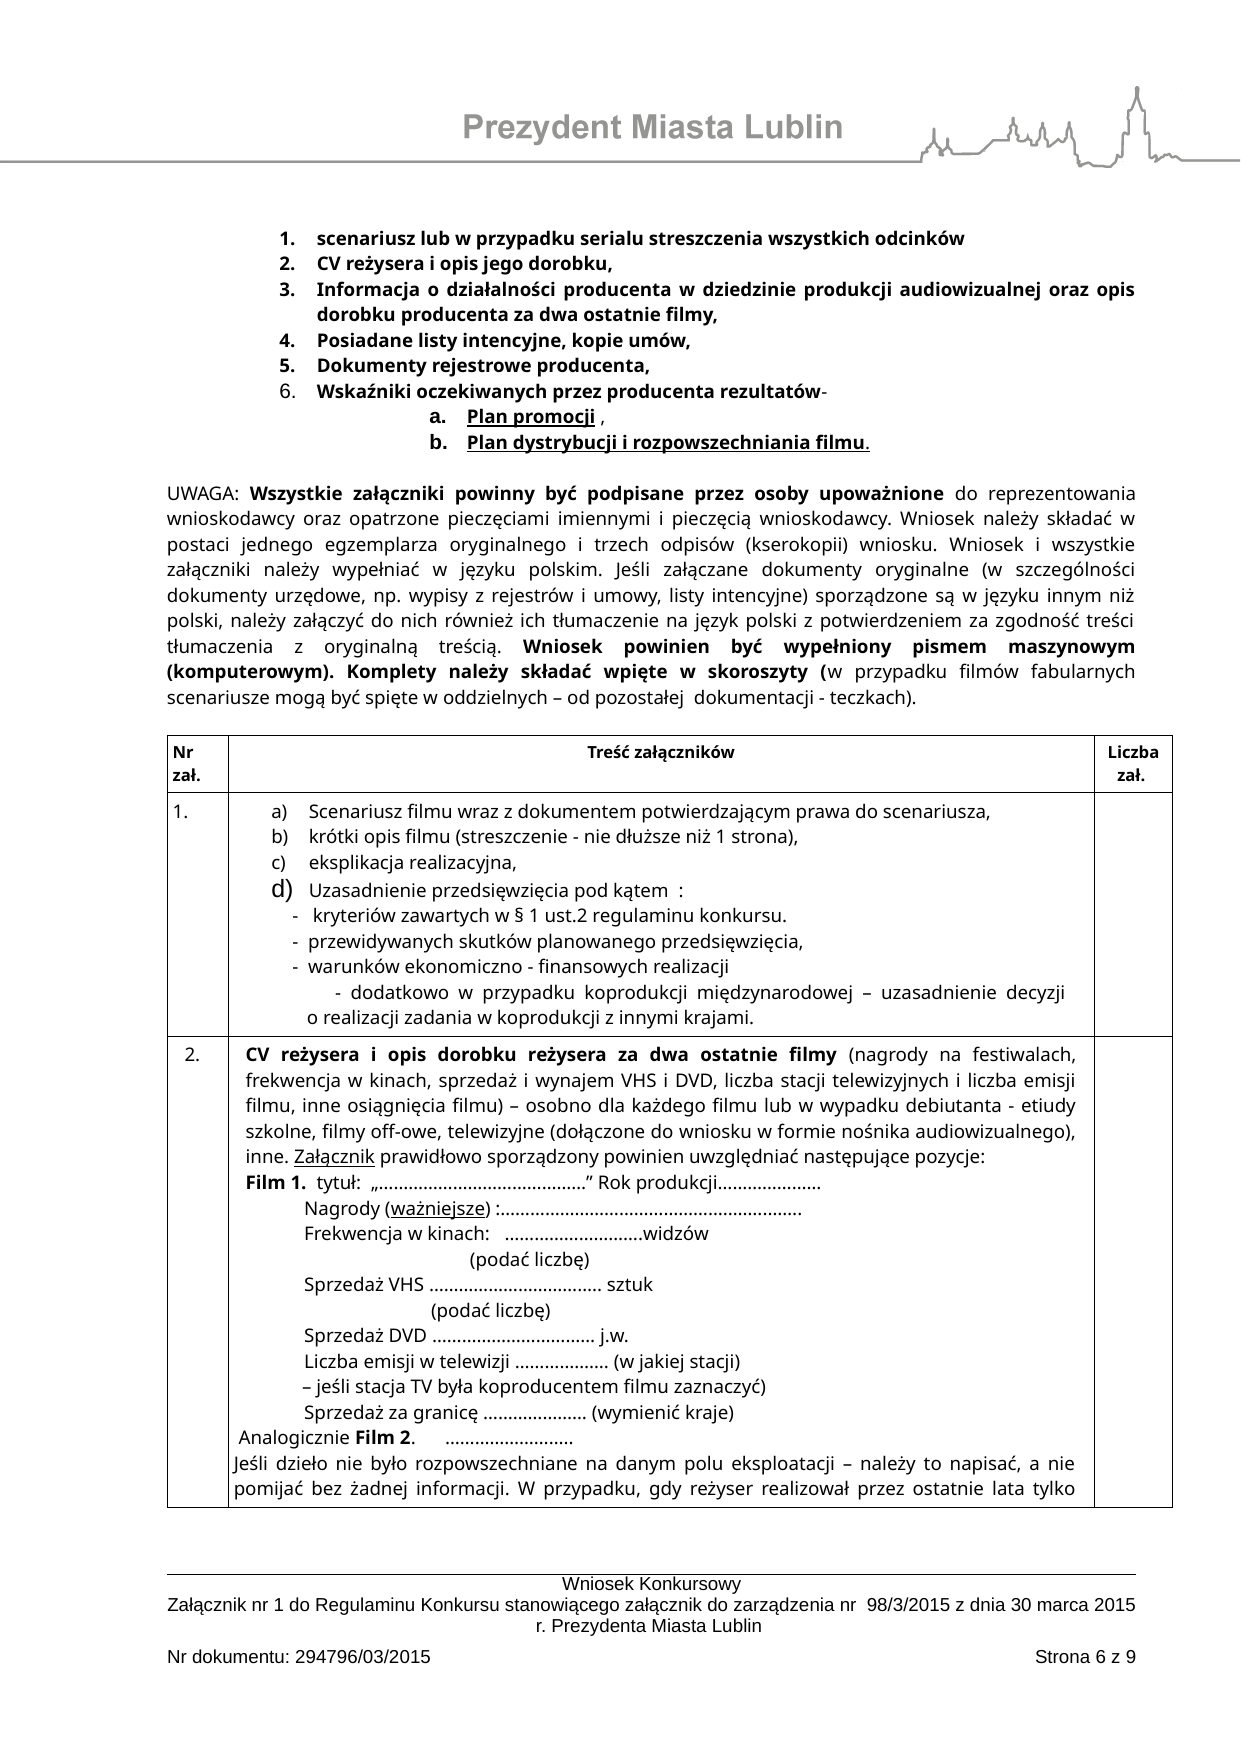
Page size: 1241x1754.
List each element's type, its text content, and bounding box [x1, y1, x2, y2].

table_cell 2. [168, 1037, 228, 1507]
list Plan promocji , [429, 403, 1136, 429]
list Dokumenty rejestrowe producenta, [279, 352, 1136, 378]
list Wskaźniki oczekiwanych przez producenta rezultatów- [279, 378, 1136, 403]
list Plan dystrybucji i rozpowszechniania filmu. [429, 429, 1136, 454]
table_header Nr zał. [168, 736, 228, 792]
list Informacja o działalności producenta w dziedzinie produkcji audiowizualnej oraz opis dorobku producenta za dwa ostatnie filmy, [279, 276, 1136, 327]
picture [0, 86, 1241, 168]
table_header Liczba zał. [1095, 736, 1172, 792]
list Posiadane listy intencyjne, kopie umów, [279, 327, 1136, 352]
table_cell [1095, 793, 1172, 1036]
list scenariusz lub w przypadku serialu streszczenia wszystkich odcinków [279, 225, 1136, 250]
table_cell Scenariusz filmu wraz z dokumentem potwierdzającym prawa do scenariusza, krótki opis filmu (streszczenie - nie dłuższe niż 1 strona), eksplikacja realizacyjna, Uzasadnienie przedsięwzięcia pod kątem : - kryteriów zawartych w § 1 ust.2 regulaminu konkursu. - przewidywanych skutków planowanego przedsięwzięcia, - warunków ekonomiczno - finansowych realizacji - dodatkowo w przypadku koprodukcji międzynarodowej – uzasadnienie decyzji o realizacji zadania w koprodukcji z innymi krajami. [229, 793, 1094, 1036]
table_cell 1. [168, 793, 228, 1036]
table_cell CV reżysera i opis dorobku reżysera za dwa ostatnie filmy (nagrody na festiwalach, frekwencja w kinach, sprzedaż i wynajem VHS i DVD, liczba stacji telewizyjnych i liczba emisji filmu, inne osiągnięcia filmu) – osobno dla każdego filmu lub w wypadku debiutanta - etiudy szkolne, filmy off-owe, telewizyjne (dołączone do wniosku w formie nośnika audiowizualnego), inne. Załącznik prawidłowo sporządzony powinien uwzględniać następujące pozycje: Film 1. tytuł: „……………………………………” Rok produkcji………………… Nagrody (ważniejsze) :……………………………………….……..……. Frekwencja w kinach: ……………………….widzów (podać liczbę) Sprzedaż VHS …………………………….. sztuk (podać liczbę) Sprzedaż DVD …………………………… j.w. Liczba emisji w telewizji ………………. (w jakiej stacji) – jeśli stacja TV była koproducentem filmu zaznaczyć) Sprzedaż za granicę ………………… (wymienić kraje) Analogicznie Film 2. …………………….. Jeśli dzieło nie było rozpowszechniane na danym polu eksploatacji – należy to napisać, a nie pomijać bez żadnej informacji. W przypadku, gdy reżyser realizował przez ostatnie lata tylko [229, 1037, 1094, 1507]
list CV reżysera i opis jego dorobku, [279, 250, 1136, 276]
text UWAGA: Wszystkie załączniki powinny być podpisane przez osoby upoważnione do reprezentowania wnioskodawcy oraz opatrzone pieczęciami imiennymi i pieczęcią wnioskodawcy. Wniosek należy składać w postaci jednego egzemplarza oryginalnego i trzech odpisów (kserokopii) wniosku. Wniosek i wszystkie załączniki należy wypełniać w języku polskim. Jeśli załączane dokumenty oryginalne (w szczególności dokumenty urzędowe, np. wypisy z rejestrów i umowy, listy intencyjne) sporządzone są w języku innym niż polski, należy załączyć do nich również ich tłumaczenie na język polski z potwierdzeniem za zgodność treści tłumaczenia z oryginalną treścią. Wniosek powinien być wypełniony pismem maszynowym (komputerowym). Komplety należy składać wpięte w skoroszyty (w przypadku filmów fabularnych scenariusze mogą być spięte w oddzielnych – od pozostałej dokumentacji - teczkach). [167, 480, 1136, 710]
table_header Treść załączników [229, 736, 1094, 792]
table_cell [1095, 1037, 1172, 1507]
